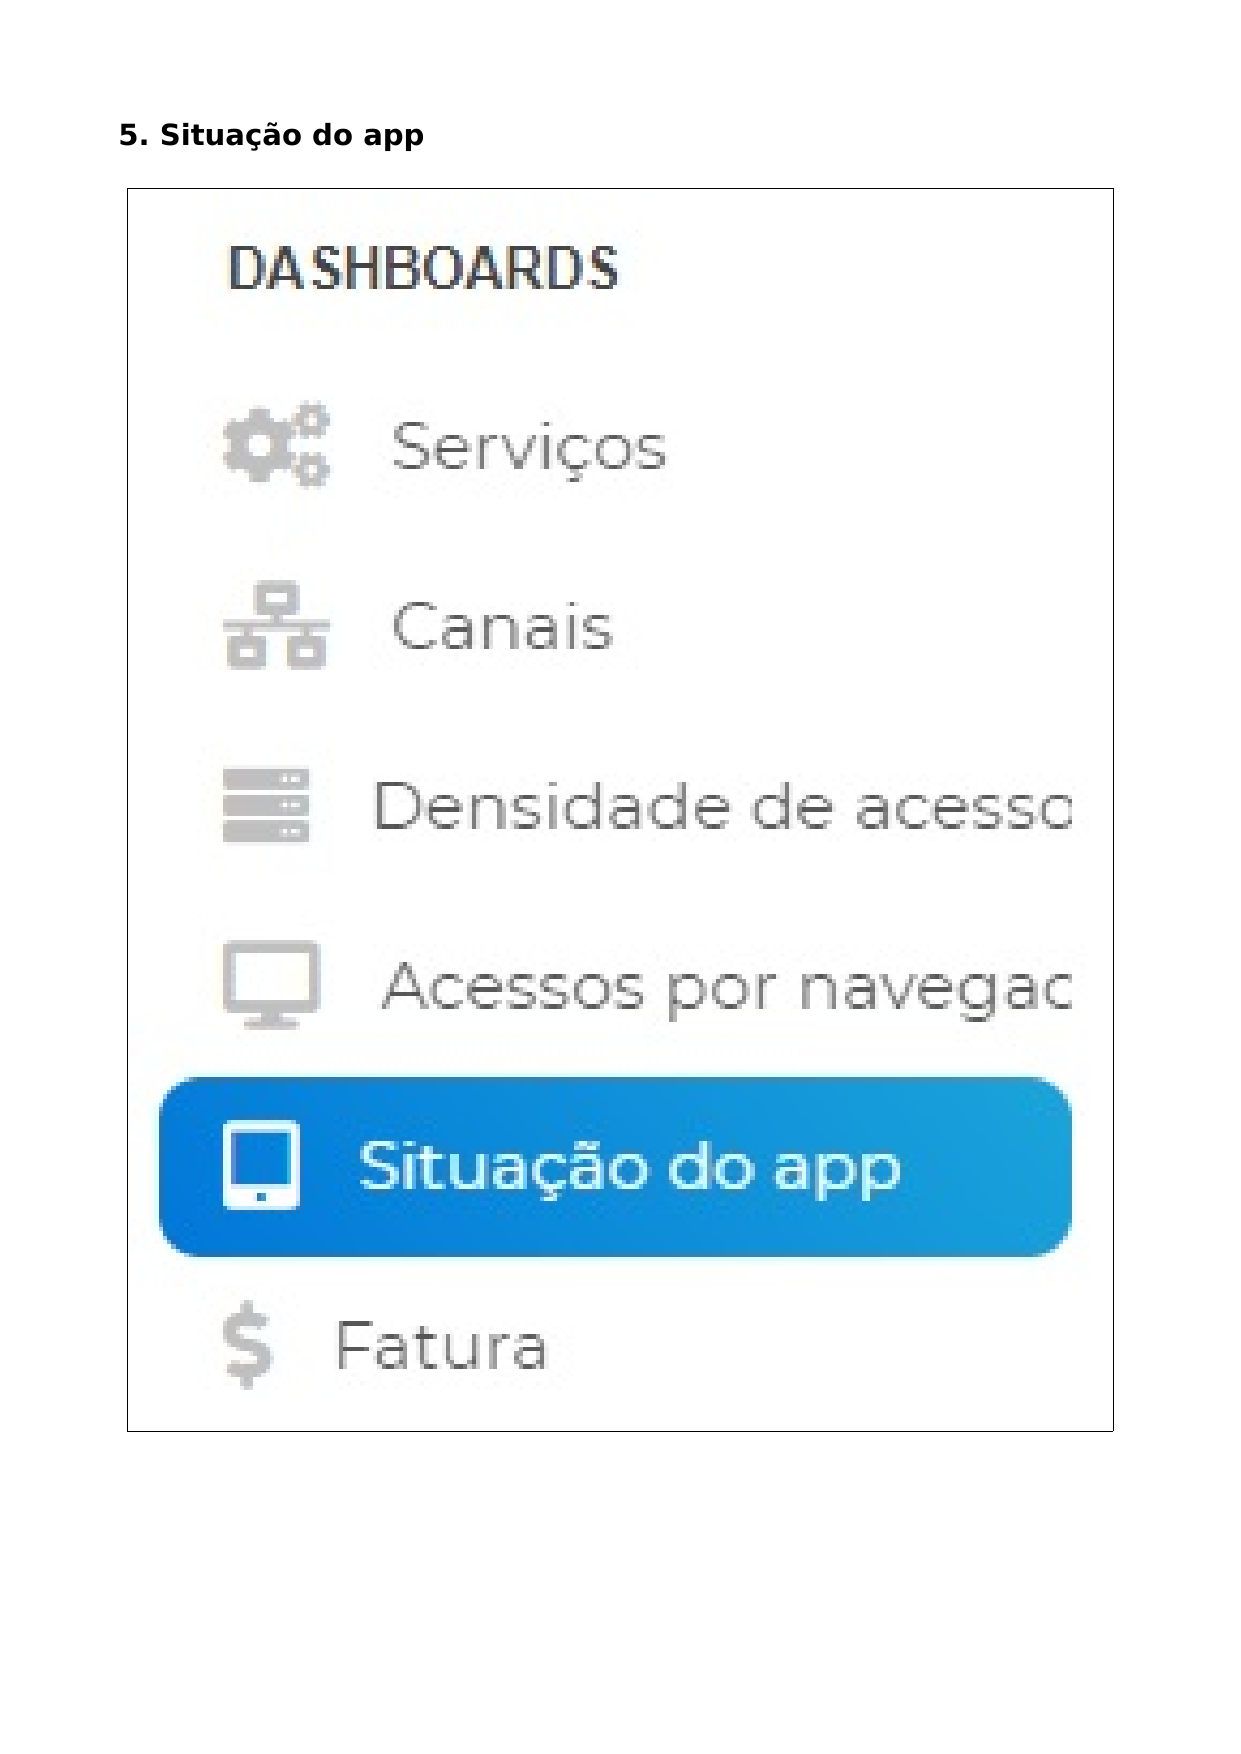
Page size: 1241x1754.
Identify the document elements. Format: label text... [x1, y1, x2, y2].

subtitle 5. Situação do app [118, 118, 1122, 152]
picture [129, 191, 1111, 1399]
table_header [128, 189, 1113, 1431]
